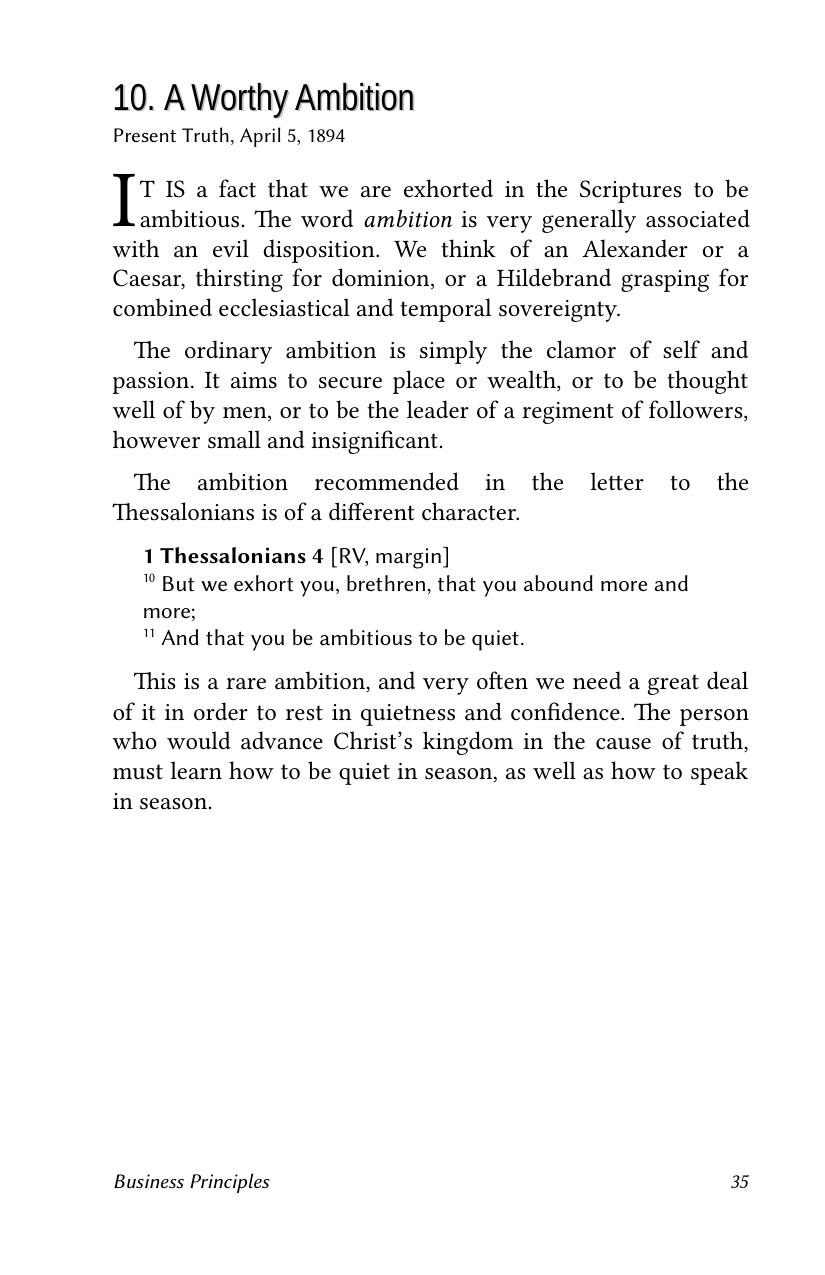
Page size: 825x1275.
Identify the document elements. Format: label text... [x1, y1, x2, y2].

text IT IS a fact that we are exhorted in the Scriptures to be ambitious. The word ambition is very generally associated with an evil disposition. We think of an Alexander or a Caesar, thirsting for dominion, or a Hildebrand grasping for combined ecclesiastical and temporal sovereignty. [112, 175, 750, 323]
text 1 Thessalonians 4 [RV, margin] [142, 543, 750, 569]
text Present Truth, April 5, 1894 [112, 124, 750, 148]
text The ambition recommended in the letter to the Thessalonians is of a different character. [112, 468, 750, 526]
text The ordinary ambition is simply the clamor of self and passion. It aims to secure place or wealth, or to be thought well of by men, or to be the leader of a regiment of followers, however small and insignificant. [112, 336, 750, 454]
title A Worthy Ambition [112, 75, 750, 118]
text This is a rare ambition, and very often we need a great deal of it in order to rest in quietness and confidence. The person who would advance Christ’s kingdom in the cause of truth, must learn how to be quiet in season, as well as how to speak in season. [112, 668, 750, 816]
text 11 And that you be ambitious to be quiet. [142, 625, 720, 651]
text 10 But we exhort you, brethren, that you abound more and more; [142, 570, 720, 624]
